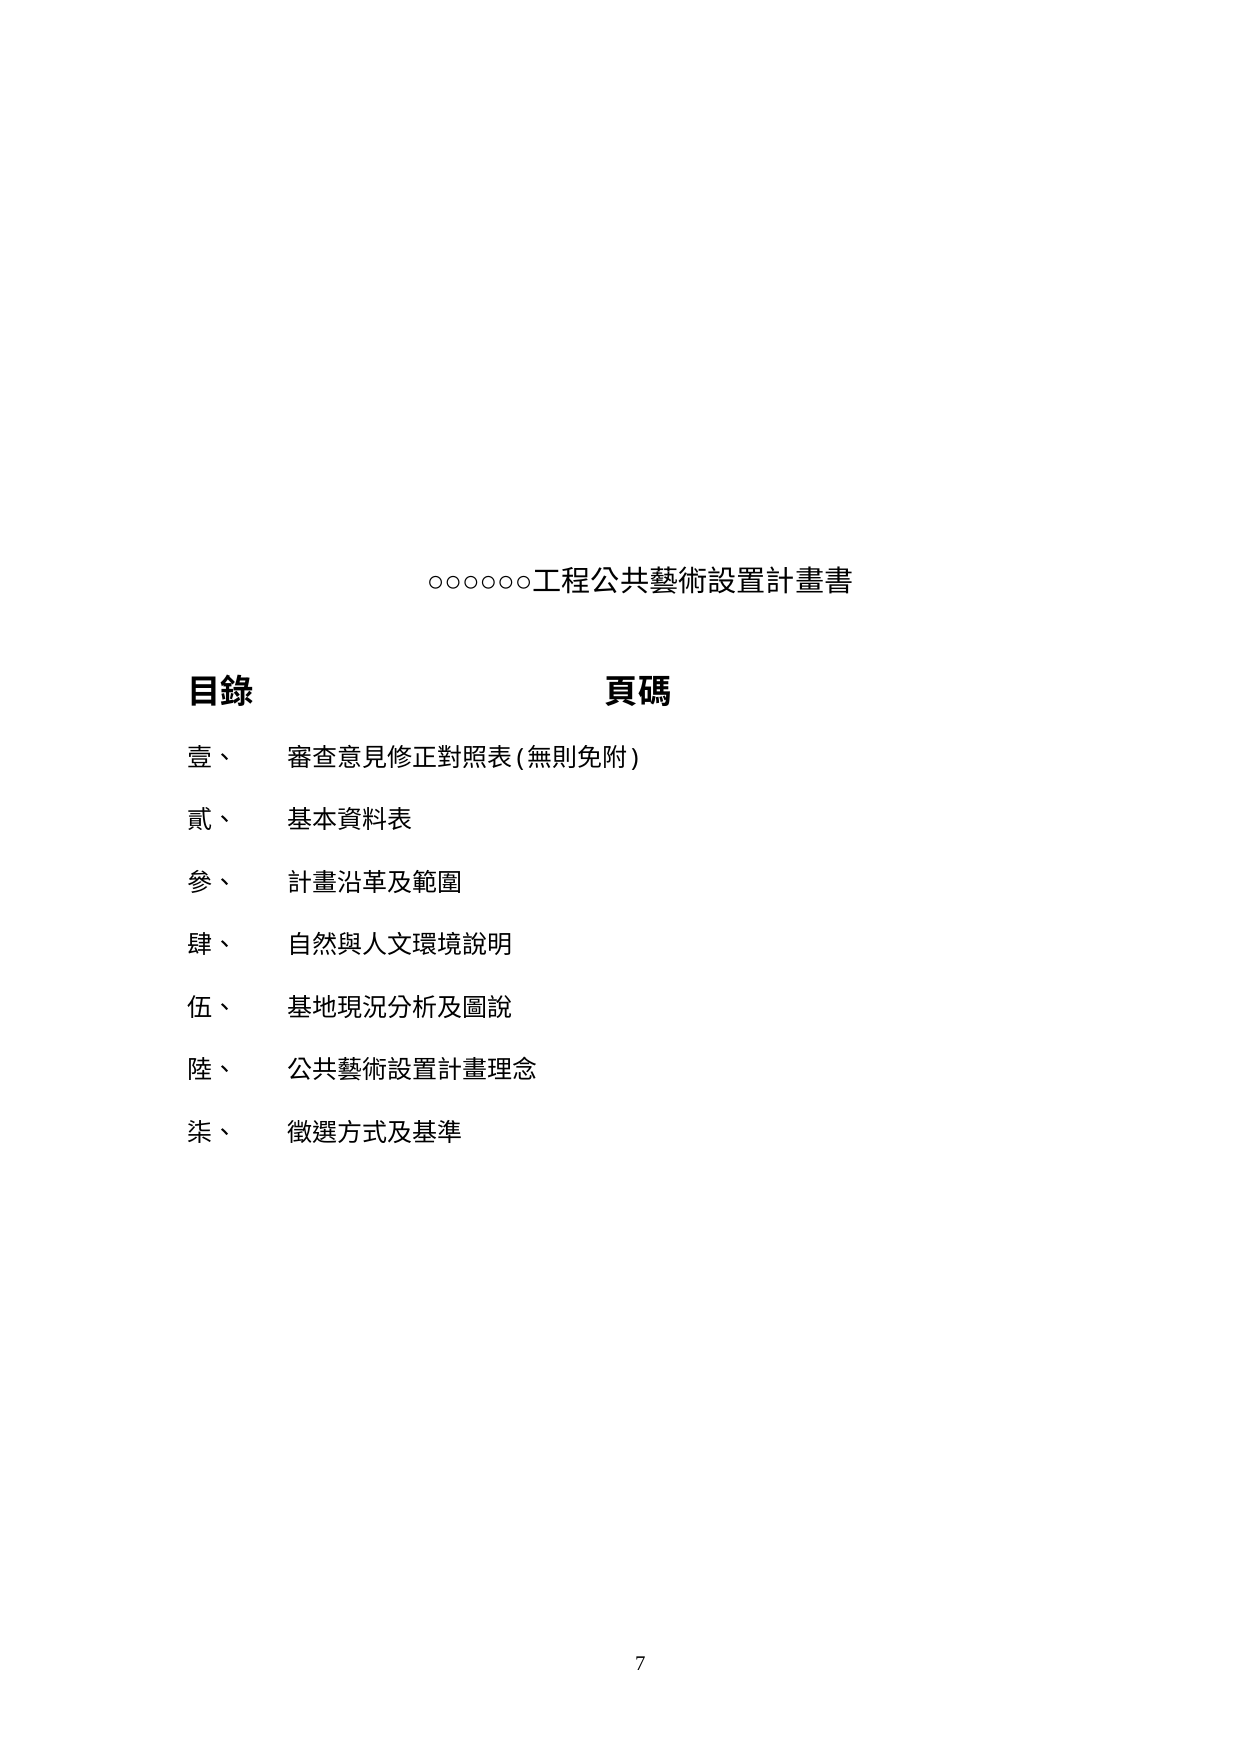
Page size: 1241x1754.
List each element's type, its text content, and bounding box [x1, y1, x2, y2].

list 計畫沿革及範圍 [187, 839, 1092, 901]
list 基本資料表 [187, 776, 1092, 839]
list 自然與人文環境說明 [187, 901, 1092, 964]
text ○○○○○○工程公共藝術設置計畫書 [187, 557, 1092, 599]
list 審查意見修正對照表(無則免附) [187, 714, 1092, 776]
list 徵選方式及基準 [187, 1089, 1092, 1151]
list 公共藝術設置計畫理念 [187, 1026, 1092, 1089]
text 目錄 頁碼 [187, 662, 1092, 714]
list 基地現況分析及圖說 [187, 964, 1092, 1026]
